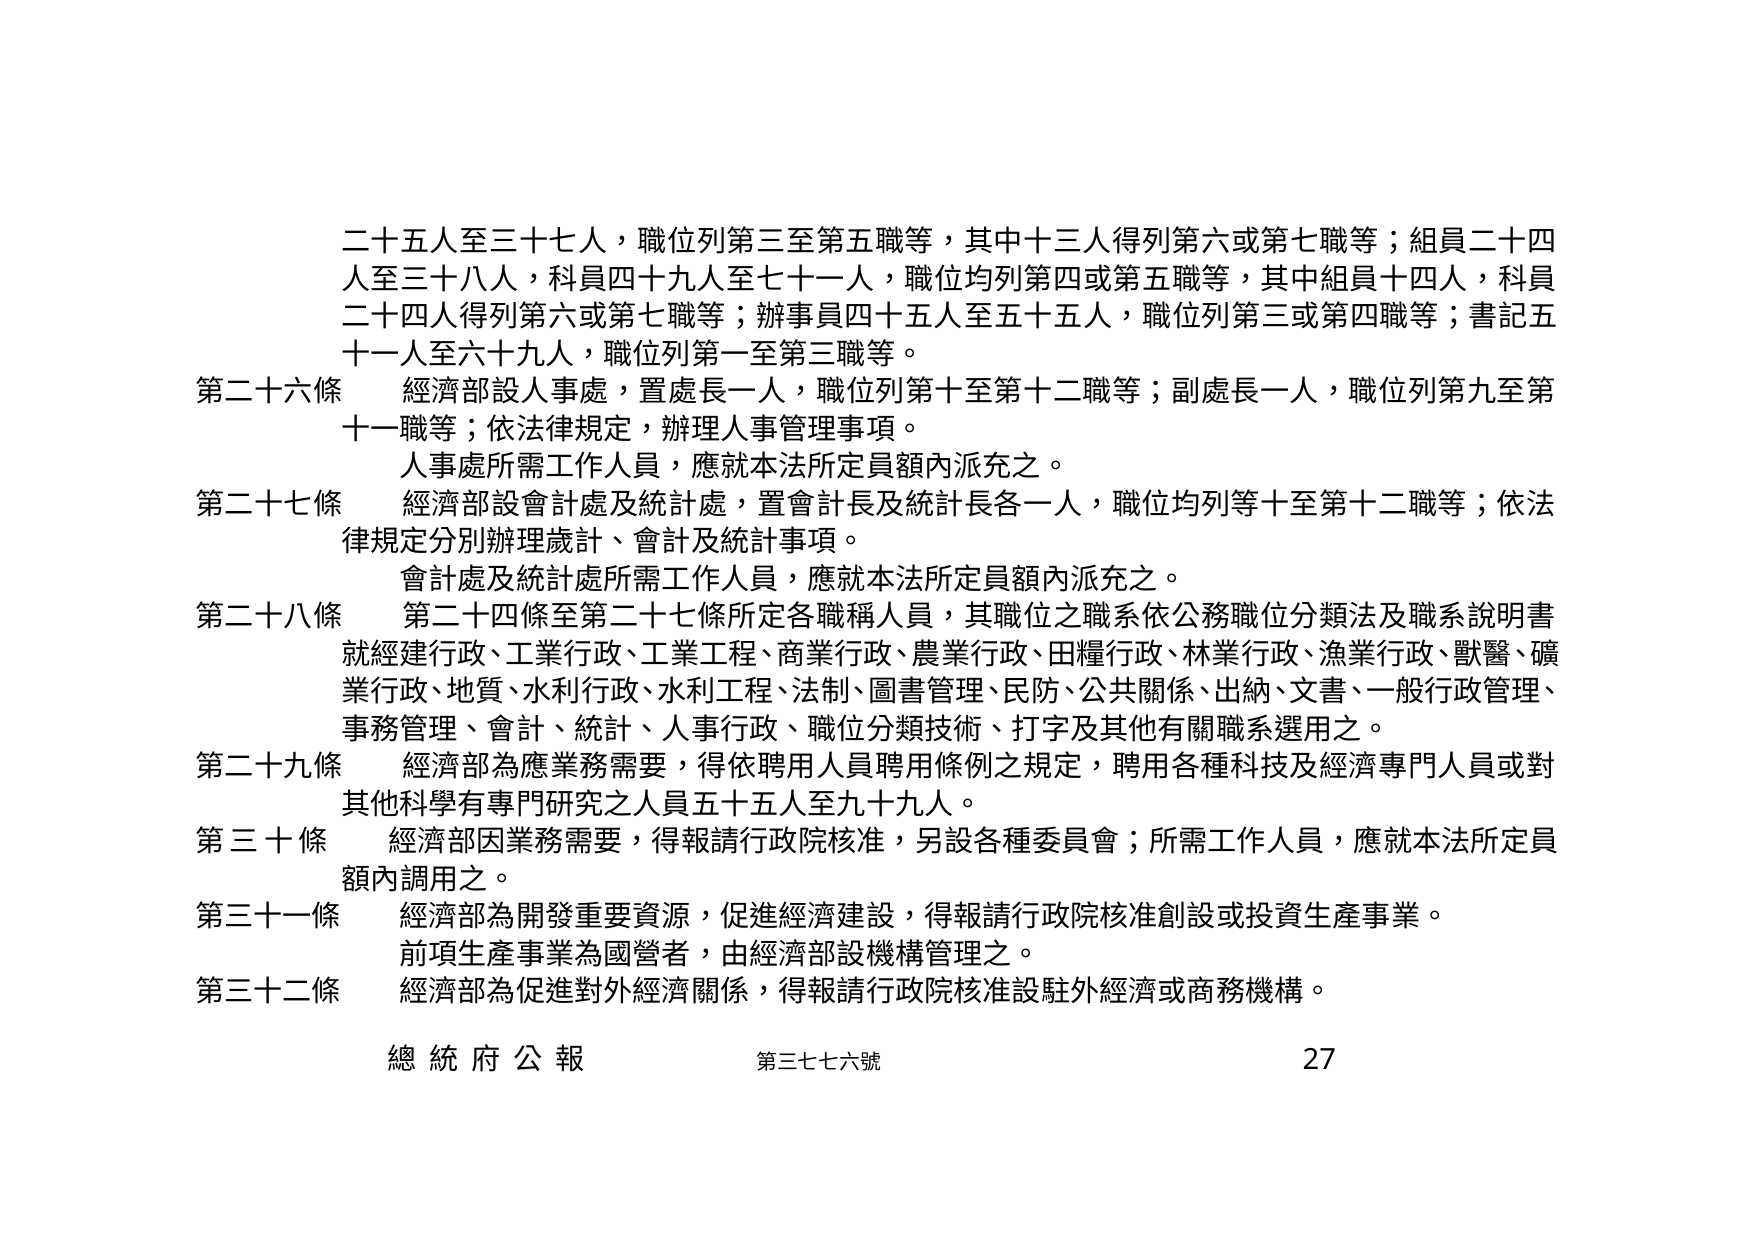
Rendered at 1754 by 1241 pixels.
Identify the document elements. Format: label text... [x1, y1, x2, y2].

text 第二十八條 第二十四條至第二十七條所定各職稱人員，其職位之職系依公務職位分類法及職系說明書就經建行政、工業行政、工業工程、商業行政、農業行政、田糧行政、林業行政、漁業行政、獸醫、礦業行政、地質、水利行政、水利工程、法制、圖書管理、民防、公共關係、出納、文書、一般行政管理、事務管理、會計、統計、人事行政、職位分類技術、打字及其他有關職系選用之。 [195, 597, 1559, 747]
text 第三十條 經濟部因業務需要，得報請行政院核准，另設各種委員會；所需工作人員，應就本法所定員額內調用之。 [195, 822, 1559, 897]
text 會計處及統計處所需工作人員，應就本法所定員額內派充之。 [341, 559, 1559, 597]
text 第三十二條 經濟部為促進對外經濟關係，得報請行政院核准設駐外經濟或商務機構。 [195, 972, 1559, 1009]
text 第二十九條 經濟部為應業務需要，得依聘用人員聘用條例之規定，聘用各種科技及經濟專門人員或對其他科學有專門研究之人員五十五人至九十九人。 [195, 747, 1559, 822]
text 人事處所需工作人員，應就本法所定員額內派充之。 [341, 447, 1559, 484]
text 第二十七條 經濟部設會計處及統計處，置會計長及統計長各一人，職位均列等十至第十二職等；依法律規定分別辦理歲計、會計及統計事項。 [195, 484, 1559, 559]
text 前項生產事業為國營者，由經濟部設機構管理之。 [341, 934, 1559, 972]
text 第三十一條 經濟部為開發重要資源，促進經濟建設，得報請行政院核准創設或投資生產事業。 [195, 897, 1559, 934]
text 二十五人至三十七人，職位列第三至第五職等，其中十三人得列第六或第七職等；組員二十四人至三十八人，科員四十九人至七十一人，職位均列第四或第五職等，其中組員十四人，科員二十四人得列第六或第七職等；辦事員四十五人至五十五人，職位列第三或第四職等；書記五十一人至六十九人，職位列第一至第三職等。 [195, 222, 1559, 372]
text 第二十六條 經濟部設人事處，置處長一人，職位列第十至第十二職等；副處長一人，職位列第九至第十一職等；依法律規定，辦理人事管理事項。 [195, 372, 1559, 447]
